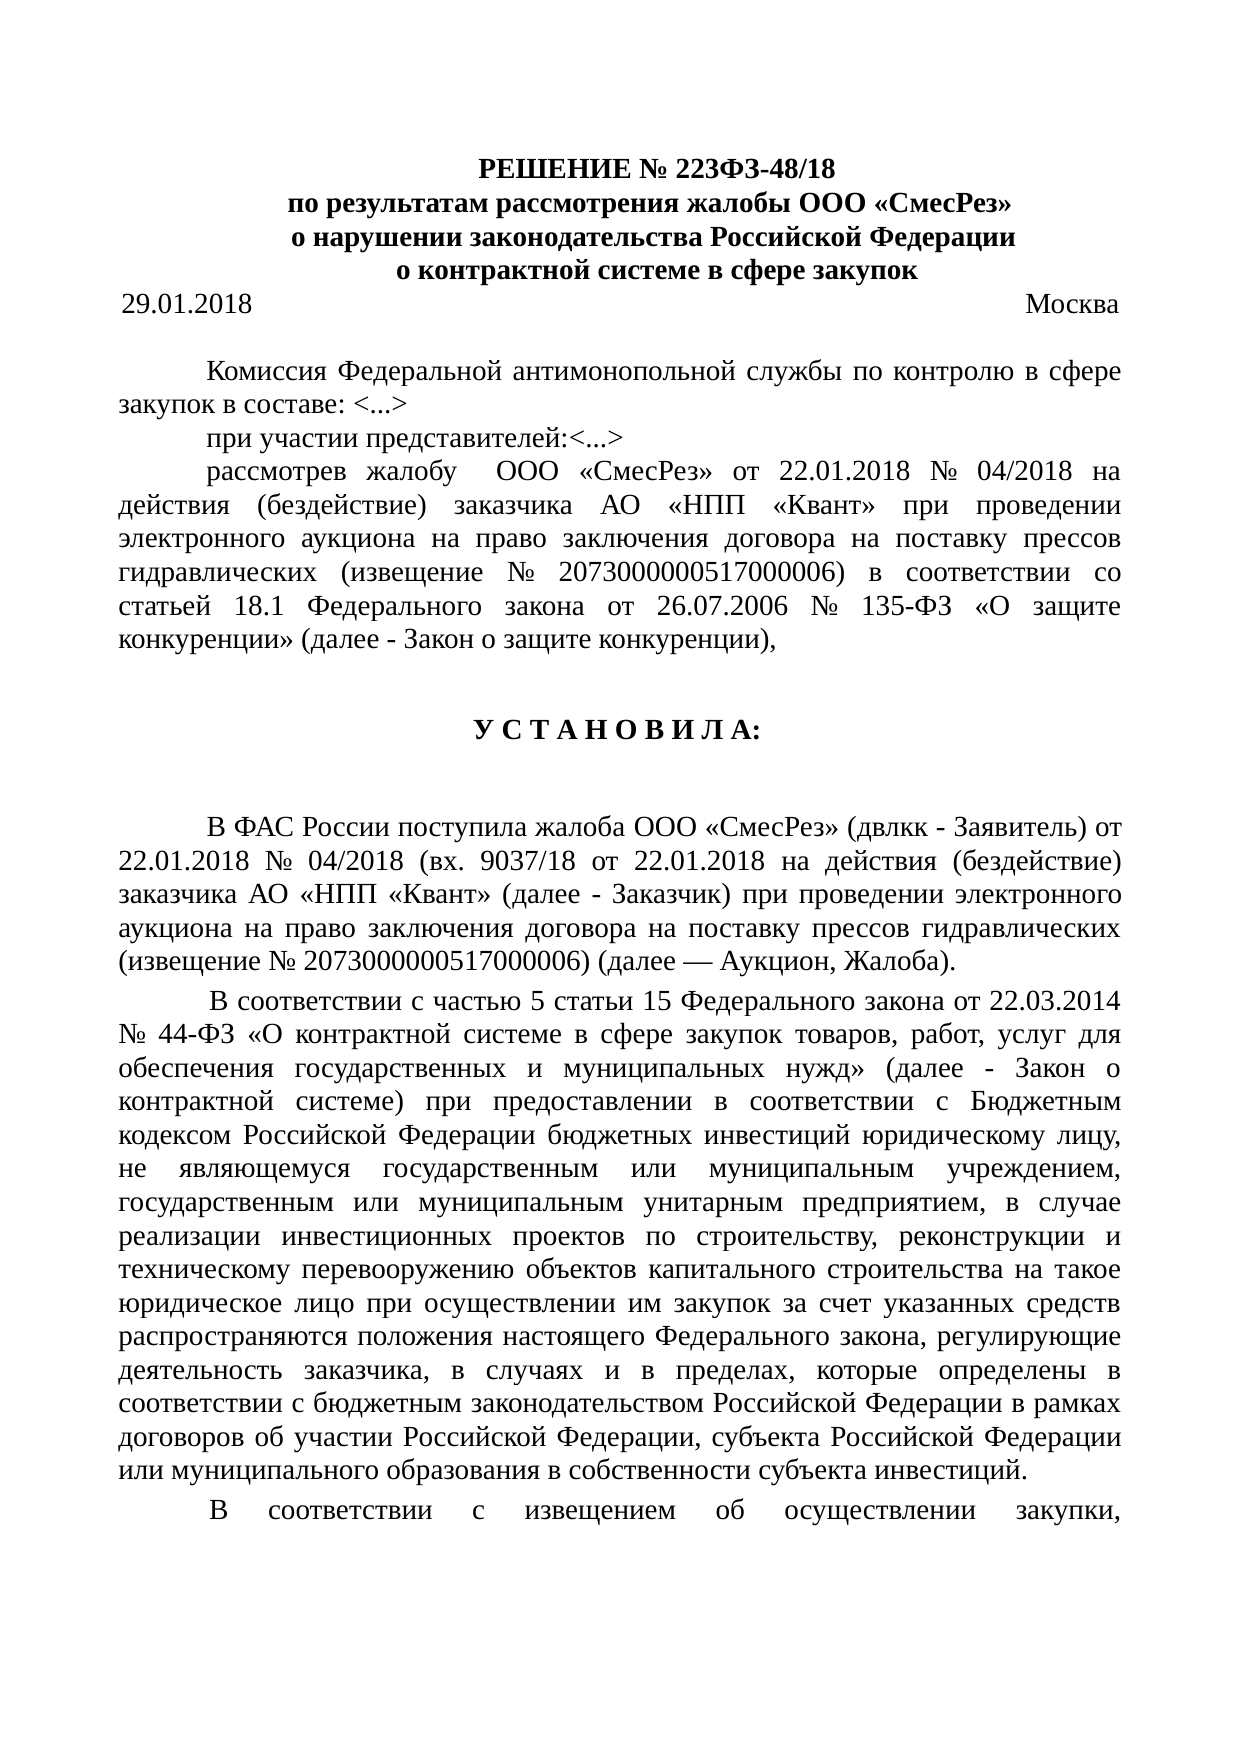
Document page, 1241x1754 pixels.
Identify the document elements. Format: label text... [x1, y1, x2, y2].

text Комиссия Федеральной антимонопольной службы по контролю в сфере закупок в составе: <...> [118, 353, 1122, 420]
text В соответствии с извещением об осуществлении закупки, [118, 1492, 1122, 1526]
text рассмотрев жалобу ООО «СмесРез» от 22.01.2018 № 04/2018 на действия (бездействие) заказчика АО «НПП «Квант» при проведении электронного аукциона на право заключения договора на поставку прессов гидравлических (извещение № 2073000000517000006) в соответствии со статьей 18.1 Федерального закона от 26.07.2006 № 135-ФЗ «О защите конкуренции» (далее - Закон о защите конкуренции), [118, 453, 1122, 655]
text при участии представителей:<...> [118, 420, 1122, 453]
text по результатам рассмотрения жалобы ООО «СмесРез» [118, 185, 1122, 219]
text 29.01.2018 Москва [118, 286, 1122, 319]
text РЕШЕНИЕ № 223ФЗ-48/18 [118, 152, 1122, 185]
text В соответствии с частью 5 статьи 15 Федерального закона от 22.03.2014 № 44-ФЗ «О контрактной системе в сфере закупок товаров, работ, услуг для обеспечения государственных и муниципальных нужд» (далее - Закон о контрактной системе) при предоставлении в соответствии с Бюджетным кодексом Российской Федерации бюджетных инвестиций юридическому лицу, не являющемуся государственным или муниципальным учреждением, государственным или муниципальным унитарным предприятием, в случае реализации инвестиционных проектов по строительству, реконструкции и техническому перевооружению объектов капитального строительства на такое юридическое лицо при осуществлении им закупок за счет указанных средств распространяются положения настоящего Федерального закона, регулирующие деятельность заказчика, в случаях и в пределах, которые определены в соответствии с бюджетным законодательством Российской Федерации в рамках договоров об участии Российской Федерации, субъекта Российской Федерации или муниципального образования в собственности субъекта инвестиций. [118, 983, 1122, 1486]
text о контрактной системе в сфере закупок [118, 252, 1122, 286]
text В ФАС России поступила жалоба ООО «СмесРез» (двлкк - Заявитель) от 22.01.2018 № 04/2018 (вх. 9037/18 от 22.01.2018 на действия (бездействие) заказчика АО «НПП «Квант» (далее - Заказчик) при проведении электронного аукциона на право заключения договора на поставку прессов гидравлических (извещение № 2073000000517000006) (далее — Аукцион, Жалоба). [118, 809, 1122, 977]
text У С Т А Н О В И Л А: [112, 712, 1122, 746]
text о нарушении законодательства Российской Федерации [118, 219, 1122, 252]
